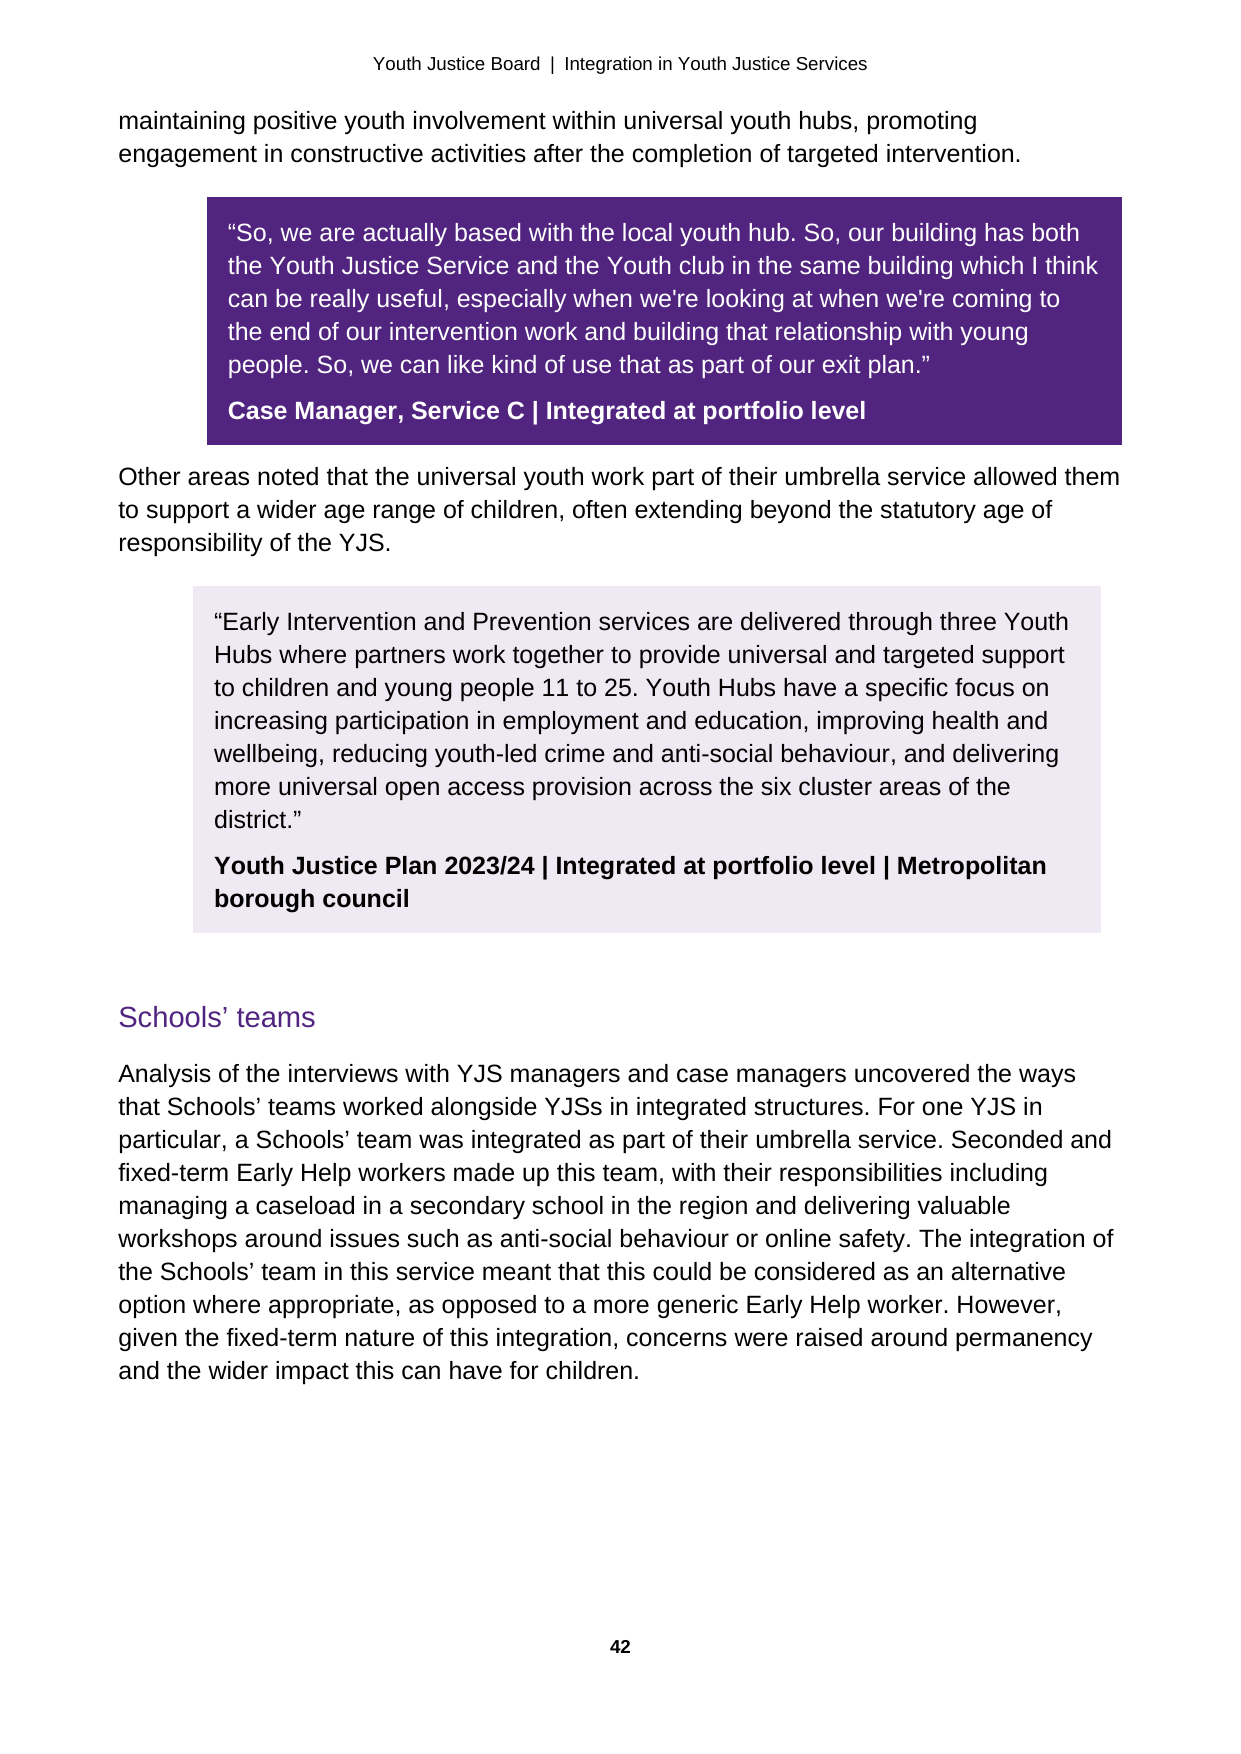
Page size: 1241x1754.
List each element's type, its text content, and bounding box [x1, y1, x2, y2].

text maintaining positive youth involvement within universal youth hubs, promoting engagement in constructive activities after the completion of targeted intervention. [118, 106, 1122, 168]
text Youth Justice Plan 2023/24 | Integrated at portfolio level | Metropolitan borough council [206, 830, 1089, 921]
text “So, we are actually based with the local youth hub. So, our building has both the Youth Justice Service and the Youth club in the same building which I think can be really useful, especially when we're looking at when we're coming to the end of our intervention work and building that relationship with young people. So, we can like kind of use that as part of our exit plan.” [219, 210, 1109, 375]
text Analysis of the interviews with YJS managers and case managers uncovered the ways that Schools’ teams worked alongside YJSs in integrated structures. For one YJS in particular, a Schools’ team was integrated as part of their umbrella service. Seconded and fixed-term Early Help workers made up this team, with their responsibilities including managing a caseload in a secondary school in the region and delivering valuable workshops around issues such as anti-social behaviour or online safety. The integration of the Schools’ team in this service meant that this could be considered as an alternative option where appropriate, as opposed to a more generic Early Help worker. However, given the fixed-term nature of this integration, concerns were raised around permanency and the wider impact this can have for children. [118, 1059, 1122, 1384]
text Other areas noted that the universal youth work part of their umbrella service allowed them to support a wider age range of children, often extending beyond the statutory age of responsibility of the YJS. [118, 462, 1122, 557]
subtitle Schools’ teams [118, 1000, 1122, 1034]
text “Early Intervention and Prevention services are delivered through three Youth Hubs where partners work together to provide universal and targeted support to children and young people 11 to 25. Youth Hubs have a specific focus on increasing participation in employment and education, improving health and wellbeing, reducing youth-led crime and anti-social behaviour, and delivering more universal open access provision across the six cluster areas of the district.” [206, 599, 1089, 830]
text Case Manager, Service C | Integrated at portfolio level [219, 375, 1109, 433]
